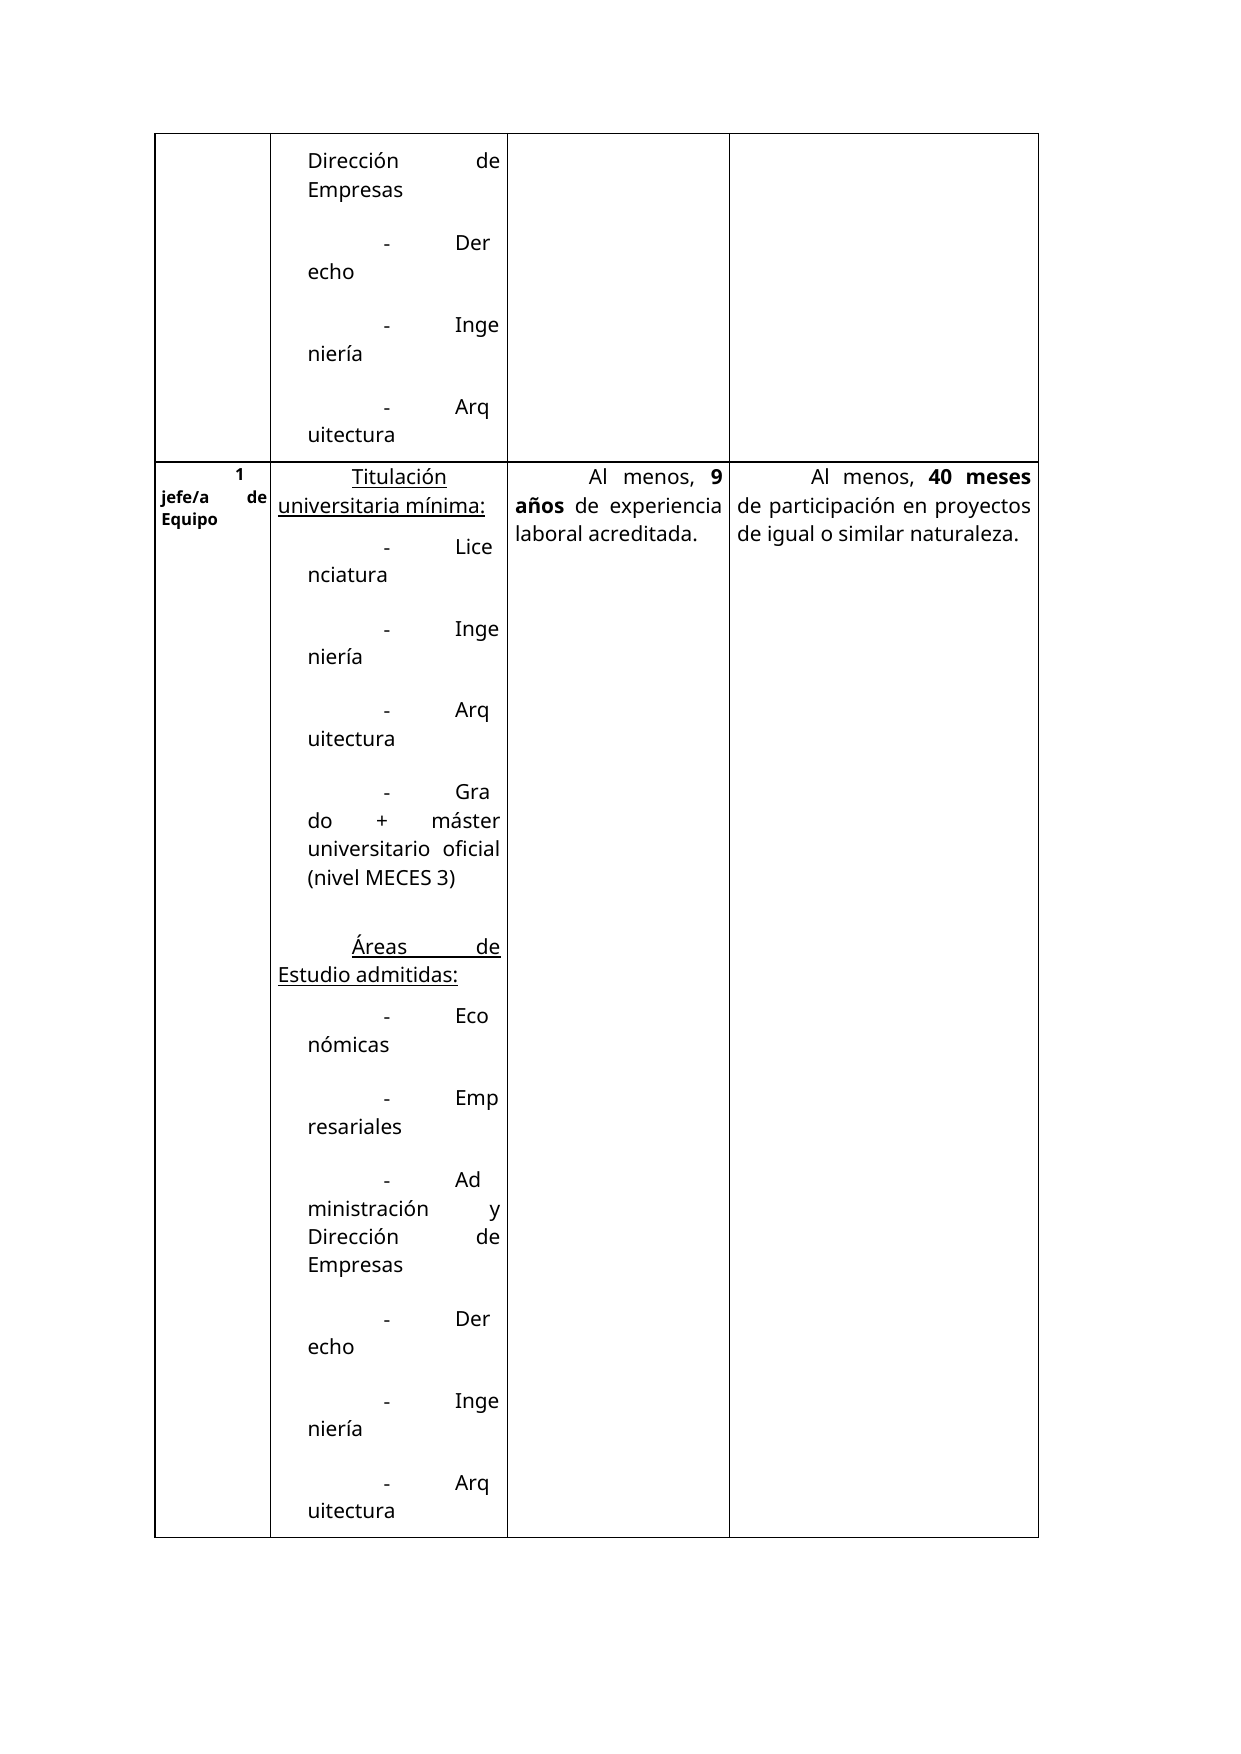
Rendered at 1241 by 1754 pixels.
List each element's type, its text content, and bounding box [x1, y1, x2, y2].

table_cell Al menos, 40 meses de participación en proyectos de igual o similar naturaleza. [730, 463, 1038, 1537]
table_cell Al menos, 9 años de experiencia laboral acreditada. [508, 463, 729, 1537]
table_cell Titulación universitaria mínima: Licenciatura Ingeniería Arquitectura Grado + máster universitario oficial (nivel MECES 3) Áreas de Estudio admitidas: Económicas Empresariales Administración y Dirección de Empresas Derecho Ingeniería Arquitectura [271, 463, 507, 1537]
table_cell 1 jefe/a de Equipo [156, 463, 270, 1537]
table_cell Dirección de Empresas Derecho Ingeniería Arquitectura [271, 134, 507, 461]
table_cell [730, 134, 1038, 461]
table_cell [508, 134, 729, 461]
table_cell [156, 134, 270, 461]
